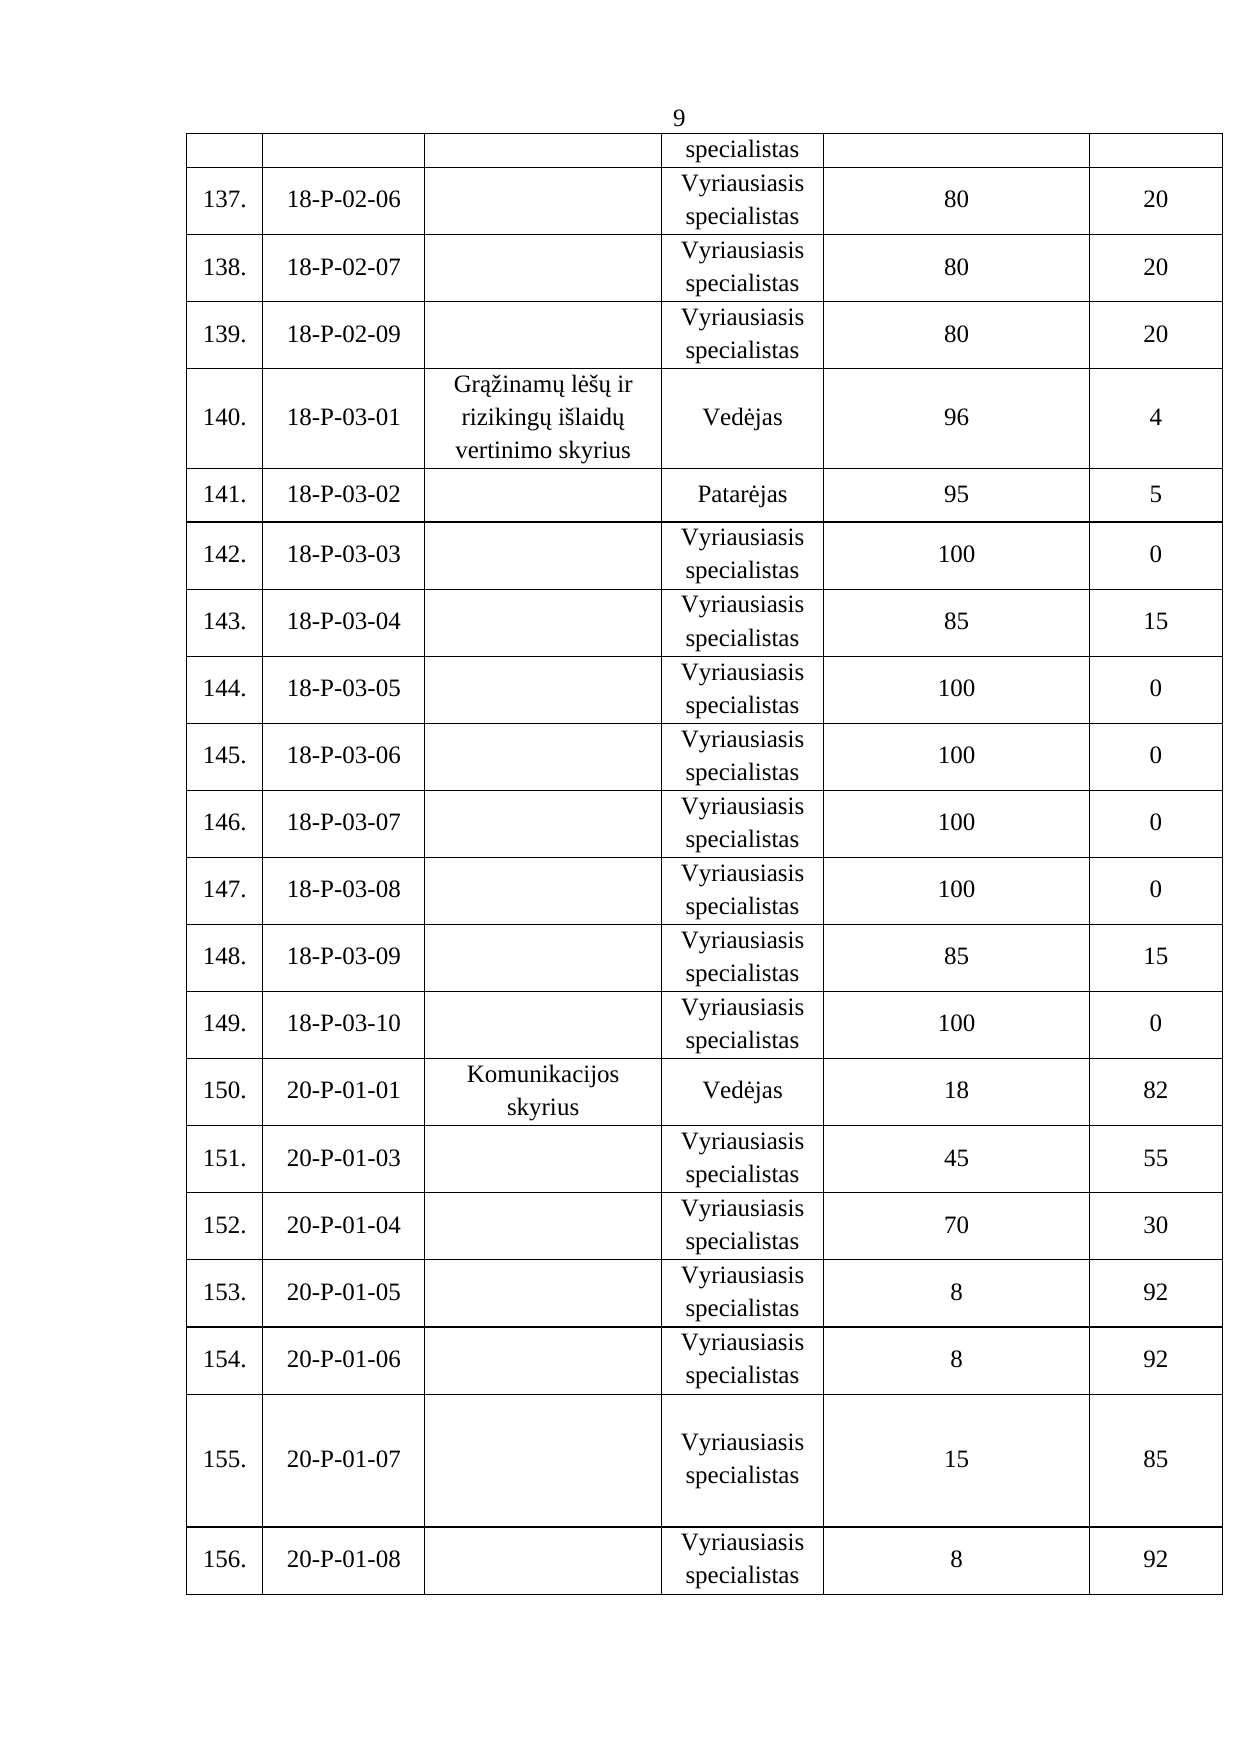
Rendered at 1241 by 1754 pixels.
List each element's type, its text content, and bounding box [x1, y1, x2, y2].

table_cell Komunikacijos skyrius [425, 1059, 661, 1125]
table_cell [1223, 924, 1237, 991]
table_cell [263, 134, 424, 167]
table_cell specialistas [662, 134, 823, 167]
table_cell Vyriausiasis specialistas [662, 992, 823, 1058]
table_cell 18-P-03-10 [263, 992, 424, 1058]
table_cell 85 [824, 590, 1089, 656]
table_cell 18-P-03-07 [263, 791, 424, 857]
table_cell 142. [187, 523, 262, 588]
table_cell [1223, 301, 1237, 368]
table_cell [1223, 133, 1237, 167]
table_cell 18-P-03-02 [263, 469, 424, 521]
table_cell 8 [824, 1528, 1089, 1593]
table_cell 92 [1090, 1328, 1222, 1393]
table_cell 82 [1090, 1059, 1222, 1125]
table_cell 20-P-01-07 [263, 1395, 424, 1526]
table_cell 0 [1090, 724, 1222, 790]
table_cell 80 [824, 302, 1089, 368]
table_cell 148. [187, 925, 262, 991]
table_cell 18-P-03-04 [263, 590, 424, 656]
table_cell 18-P-03-01 [263, 369, 424, 468]
table_cell 18-P-03-06 [263, 724, 424, 790]
table_cell 0 [1090, 992, 1222, 1058]
table_cell [425, 657, 661, 723]
table_cell [425, 791, 661, 857]
table_cell [425, 1328, 661, 1393]
table_cell [1223, 234, 1237, 301]
table_cell Vyriausiasis specialistas [662, 1328, 823, 1393]
table_cell Vyriausiasis specialistas [662, 523, 823, 588]
table_cell 153. [187, 1260, 262, 1326]
table_cell Vyriausiasis specialistas [662, 724, 823, 790]
table_cell [425, 724, 661, 790]
table_cell 8 [824, 1260, 1089, 1326]
table_cell [425, 1528, 661, 1593]
table_cell [425, 469, 661, 521]
table_cell 70 [824, 1193, 1089, 1259]
table_cell 80 [824, 235, 1089, 301]
table_cell 18-P-03-05 [263, 657, 424, 723]
table_cell 18 [824, 1059, 1089, 1125]
table_cell 95 [824, 469, 1089, 521]
table_cell [1223, 521, 1237, 588]
table_cell [187, 134, 262, 167]
table_cell [1223, 1058, 1237, 1125]
table_cell 0 [1090, 523, 1222, 588]
table_cell 156. [187, 1528, 262, 1593]
table_cell 139. [187, 302, 262, 368]
table_cell 100 [824, 724, 1089, 790]
table_cell 15 [1090, 925, 1222, 991]
table_cell [1223, 468, 1237, 521]
table_cell [1223, 1125, 1237, 1192]
table_cell [1223, 589, 1237, 656]
table_cell 146. [187, 791, 262, 857]
table_cell 155. [187, 1395, 262, 1526]
table_cell 100 [824, 657, 1089, 723]
table_cell Vyriausiasis specialistas [662, 168, 823, 234]
table_cell 100 [824, 523, 1089, 588]
table_cell 80 [824, 168, 1089, 234]
table_cell 20-P-01-01 [263, 1059, 424, 1125]
table_cell 0 [1090, 858, 1222, 924]
table_cell [1223, 790, 1237, 857]
table_cell 92 [1090, 1260, 1222, 1326]
table_cell Vyriausiasis specialistas [662, 925, 823, 991]
table_cell Vyriausiasis specialistas [662, 1126, 823, 1192]
table_cell 100 [824, 791, 1089, 857]
table_cell 145. [187, 724, 262, 790]
table_cell 151. [187, 1126, 262, 1192]
table_cell 15 [824, 1395, 1089, 1526]
table_cell Grąžinamų lėšų ir rizikingų išlaidų vertinimo skyrius [425, 369, 661, 468]
table_cell [1223, 1326, 1237, 1393]
table_cell 100 [824, 992, 1089, 1058]
table_cell [1223, 723, 1237, 790]
table_cell 5 [1090, 469, 1222, 521]
table_cell [425, 168, 661, 234]
table_cell [425, 235, 661, 301]
table_cell 0 [1090, 657, 1222, 723]
table_cell [1223, 1259, 1237, 1326]
table_cell 20 [1090, 168, 1222, 234]
table_cell 20 [1090, 302, 1222, 368]
table_cell [824, 134, 1089, 167]
table_cell 30 [1090, 1193, 1222, 1259]
table_cell 92 [1090, 1528, 1222, 1593]
table_cell 137. [187, 168, 262, 234]
table_cell Vyriausiasis specialistas [662, 1193, 823, 1259]
table_cell [425, 992, 661, 1058]
table_cell [425, 1395, 661, 1526]
table_cell [425, 1193, 661, 1259]
table_cell [1223, 167, 1237, 234]
table_cell 149. [187, 992, 262, 1058]
table_cell Vyriausiasis specialistas [662, 858, 823, 924]
table_cell 152. [187, 1193, 262, 1259]
table_cell [425, 134, 661, 167]
table_cell [425, 590, 661, 656]
table_cell Vyriausiasis specialistas [662, 1395, 823, 1526]
table_cell [425, 1126, 661, 1192]
table_cell 150. [187, 1059, 262, 1125]
table_cell [1223, 1526, 1237, 1593]
table_cell 20-P-01-03 [263, 1126, 424, 1192]
table_cell 138. [187, 235, 262, 301]
table_cell 18-P-02-09 [263, 302, 424, 368]
table_cell Vyriausiasis specialistas [662, 657, 823, 723]
table_cell 20-P-01-08 [263, 1528, 424, 1593]
table_cell Vyriausiasis specialistas [662, 235, 823, 301]
table_cell [425, 858, 661, 924]
table_cell [1223, 1192, 1237, 1259]
table_cell 18-P-02-07 [263, 235, 424, 301]
table_cell 18-P-02-06 [263, 168, 424, 234]
table_cell 18-P-03-08 [263, 858, 424, 924]
table_cell Patarėjas [662, 469, 823, 521]
table_cell 20-P-01-06 [263, 1328, 424, 1393]
table_cell [425, 302, 661, 368]
table_cell 147. [187, 858, 262, 924]
table_cell [1223, 857, 1237, 924]
table_cell 0 [1090, 791, 1222, 857]
table_cell Vedėjas [662, 1059, 823, 1125]
table_cell 143. [187, 590, 262, 656]
table_cell 144. [187, 657, 262, 723]
table_cell 85 [824, 925, 1089, 991]
table_cell 20-P-01-05 [263, 1260, 424, 1326]
table_cell [1090, 134, 1222, 167]
table_cell 18-P-03-03 [263, 523, 424, 588]
table_cell 4 [1090, 369, 1222, 468]
table_cell [425, 925, 661, 991]
table_cell 154. [187, 1328, 262, 1393]
table_cell 20 [1090, 235, 1222, 301]
table_cell 18-P-03-09 [263, 925, 424, 991]
table_cell 96 [824, 369, 1089, 468]
table_cell [1223, 1394, 1237, 1526]
table_cell Vyriausiasis specialistas [662, 590, 823, 656]
table_cell 140. [187, 369, 262, 468]
table_cell 20-P-01-04 [263, 1193, 424, 1259]
table_cell [1223, 656, 1237, 723]
table_cell 15 [1090, 590, 1222, 656]
table_cell Vyriausiasis specialistas [662, 1260, 823, 1326]
table_cell [425, 523, 661, 588]
table_cell [425, 1260, 661, 1326]
table_cell Vedėjas [662, 369, 823, 468]
table_cell Vyriausiasis specialistas [662, 791, 823, 857]
table_cell 85 [1090, 1395, 1222, 1526]
table_cell Vyriausiasis specialistas [662, 302, 823, 368]
table_cell 141. [187, 469, 262, 521]
table_cell Vyriausiasis specialistas [662, 1528, 823, 1593]
table_cell 8 [824, 1328, 1089, 1393]
table_cell 45 [824, 1126, 1089, 1192]
table_cell 100 [824, 858, 1089, 924]
table_cell 55 [1090, 1126, 1222, 1192]
table_cell [1223, 991, 1237, 1058]
table_cell [1223, 368, 1237, 468]
